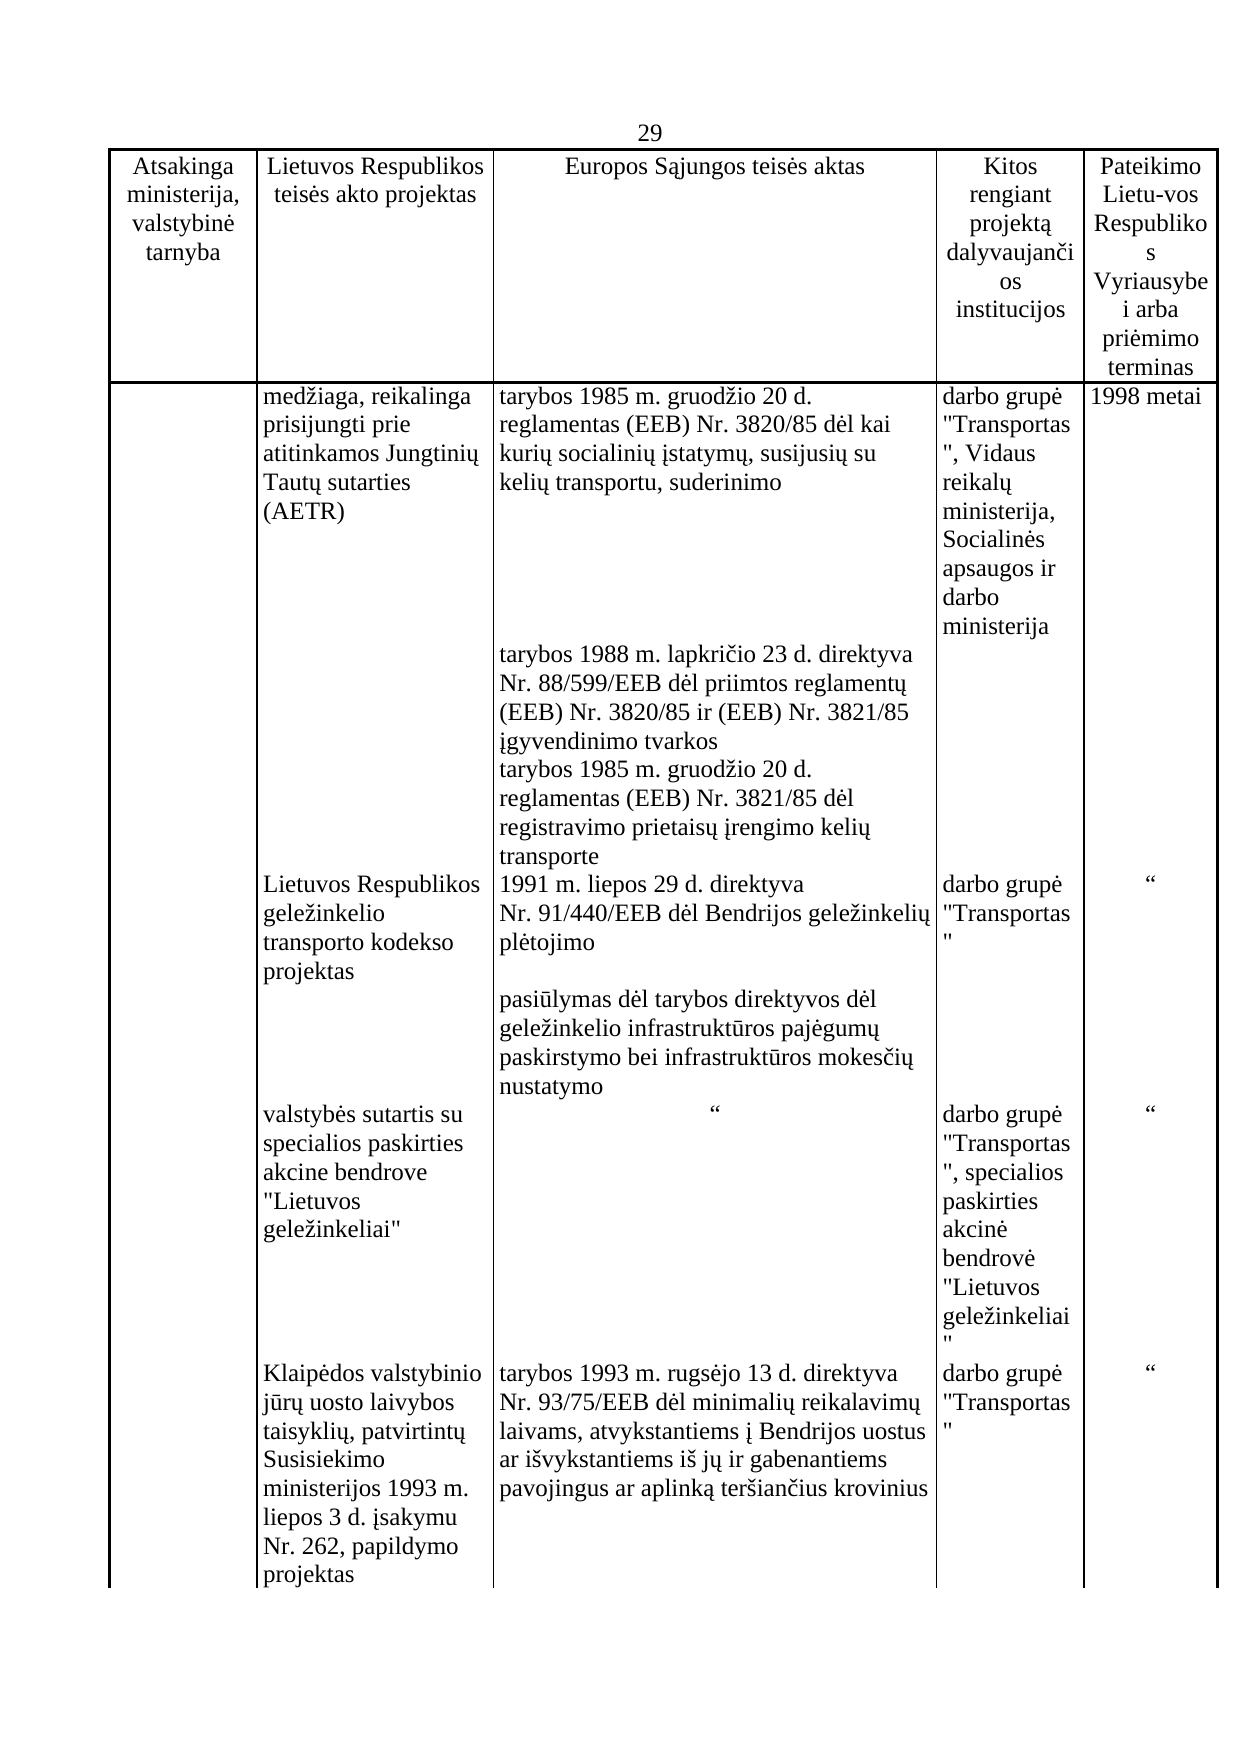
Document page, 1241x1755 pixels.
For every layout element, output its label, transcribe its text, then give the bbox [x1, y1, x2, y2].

table_cell tarybos 1985 m. gruodžio 20 d. reglamentas (EEB) Nr. 3821/85 dėl registravimo prietaisų įrengimo kelių transporte [494, 755, 936, 869]
table_cell [258, 985, 493, 1099]
table_cell “ [1085, 870, 1216, 984]
table_cell [1219, 985, 1240, 1099]
table_cell [1085, 755, 1216, 869]
table_header Kitos rengiant projektą dalyvaujančios institucijos [937, 151, 1083, 381]
table_cell [937, 755, 1083, 869]
table_cell pasiūlymas dėl tarybos direktyvos dėl geležinkelio infrastruktūros pajėgumų paskirstymo bei infrastruktūros mokesčių nustatymo [494, 985, 936, 1099]
table_cell 1991 m. liepos 29 d. direktyva Nr. 91/440/EEB dėl Bendrijos geležinkelių plėtojimo [494, 870, 936, 984]
table_cell tarybos 1985 m. gruodžio 20 d. reglamentas (EEB) Nr. 3820/85 dėl kai kurių socialinių įstatymų, susijusių su kelių transportu, suderinimo [494, 384, 936, 639]
table_cell tarybos 1993 m. rugsėjo 13 d. direktyva Nr. 93/75/EEB dėl minimalių reikalavimų laivams, atvykstantiems į Bendrijos uostus ar išvykstantiems iš jų ir gabenantiems pavojingus ar aplinką teršiančius krovinius [494, 1358, 936, 1588]
table_cell Lietuvos Respublikos geležinkelio transporto kodekso projektas [258, 870, 493, 984]
table_cell [258, 640, 493, 754]
table_cell darbo grupė "Transportas", specialios paskirties akcinė bendrovė "Lietuvos geležinkeliai" [937, 1100, 1083, 1358]
table_cell [111, 1100, 256, 1358]
table_cell valstybės sutartis su specialios paskirties akcine bendrove "Lietuvos geležinkeliai" [258, 1100, 493, 1358]
table_cell [1219, 870, 1240, 984]
table_cell darbo grupė "Transportas" [937, 870, 1083, 984]
table_header Pateikimo Lietu-vos Respublikos Vyriausybei arba priėmimo terminas [1085, 151, 1216, 381]
table_cell [1219, 755, 1240, 869]
table_header Europos Sąjungos teisės aktas [494, 151, 936, 381]
table_cell [1219, 1358, 1240, 1588]
table_cell darbo grupė "Transportas" [937, 1358, 1083, 1588]
table_cell [111, 1358, 256, 1588]
table_cell “ [1085, 1358, 1216, 1588]
table_cell “ [1085, 1100, 1216, 1358]
table_cell “ [494, 1100, 936, 1358]
table_cell [111, 870, 256, 984]
table_header Lietuvos Respublikos teisės akto projektas [258, 151, 493, 381]
table_cell [937, 640, 1083, 754]
table_cell [111, 384, 256, 639]
table_cell [1085, 985, 1216, 1099]
table_cell [111, 640, 256, 754]
table_cell [111, 985, 256, 1099]
table_cell tarybos 1988 m. lapkričio 23 d. direktyva Nr. 88/599/EEB dėl priimtos reglamentų (EEB) Nr. 3820/85 ir (EEB) Nr. 3821/85 įgyvendinimo tvarkos [494, 640, 936, 754]
table_cell [1219, 381, 1240, 639]
table_cell [1085, 640, 1216, 754]
table_cell [111, 755, 256, 869]
table_cell Klaipėdos valstybinio jūrų uosto laivybos taisyklių, patvirtintų Susisiekimo ministerijos 1993 m. liepos 3 d. įsakymu Nr. 262, papildymo projektas [258, 1358, 493, 1588]
table_header Atsakinga ministerija, valstybinė tarnyba [111, 151, 256, 381]
table_cell [1219, 640, 1240, 754]
table_cell [1219, 1100, 1240, 1358]
table_cell [258, 755, 493, 869]
table_header [1219, 148, 1240, 381]
table_cell [937, 985, 1083, 1099]
table_cell 1998 metai [1085, 384, 1216, 639]
table_cell darbo grupė "Transportas", Vidaus reikalų ministerija, Socialinės apsaugos ir darbo ministerija [937, 384, 1083, 639]
table_cell medžiaga, reikalinga prisijungti prie atitinkamos Jungtinių Tautų sutarties (AETR) [258, 384, 493, 639]
